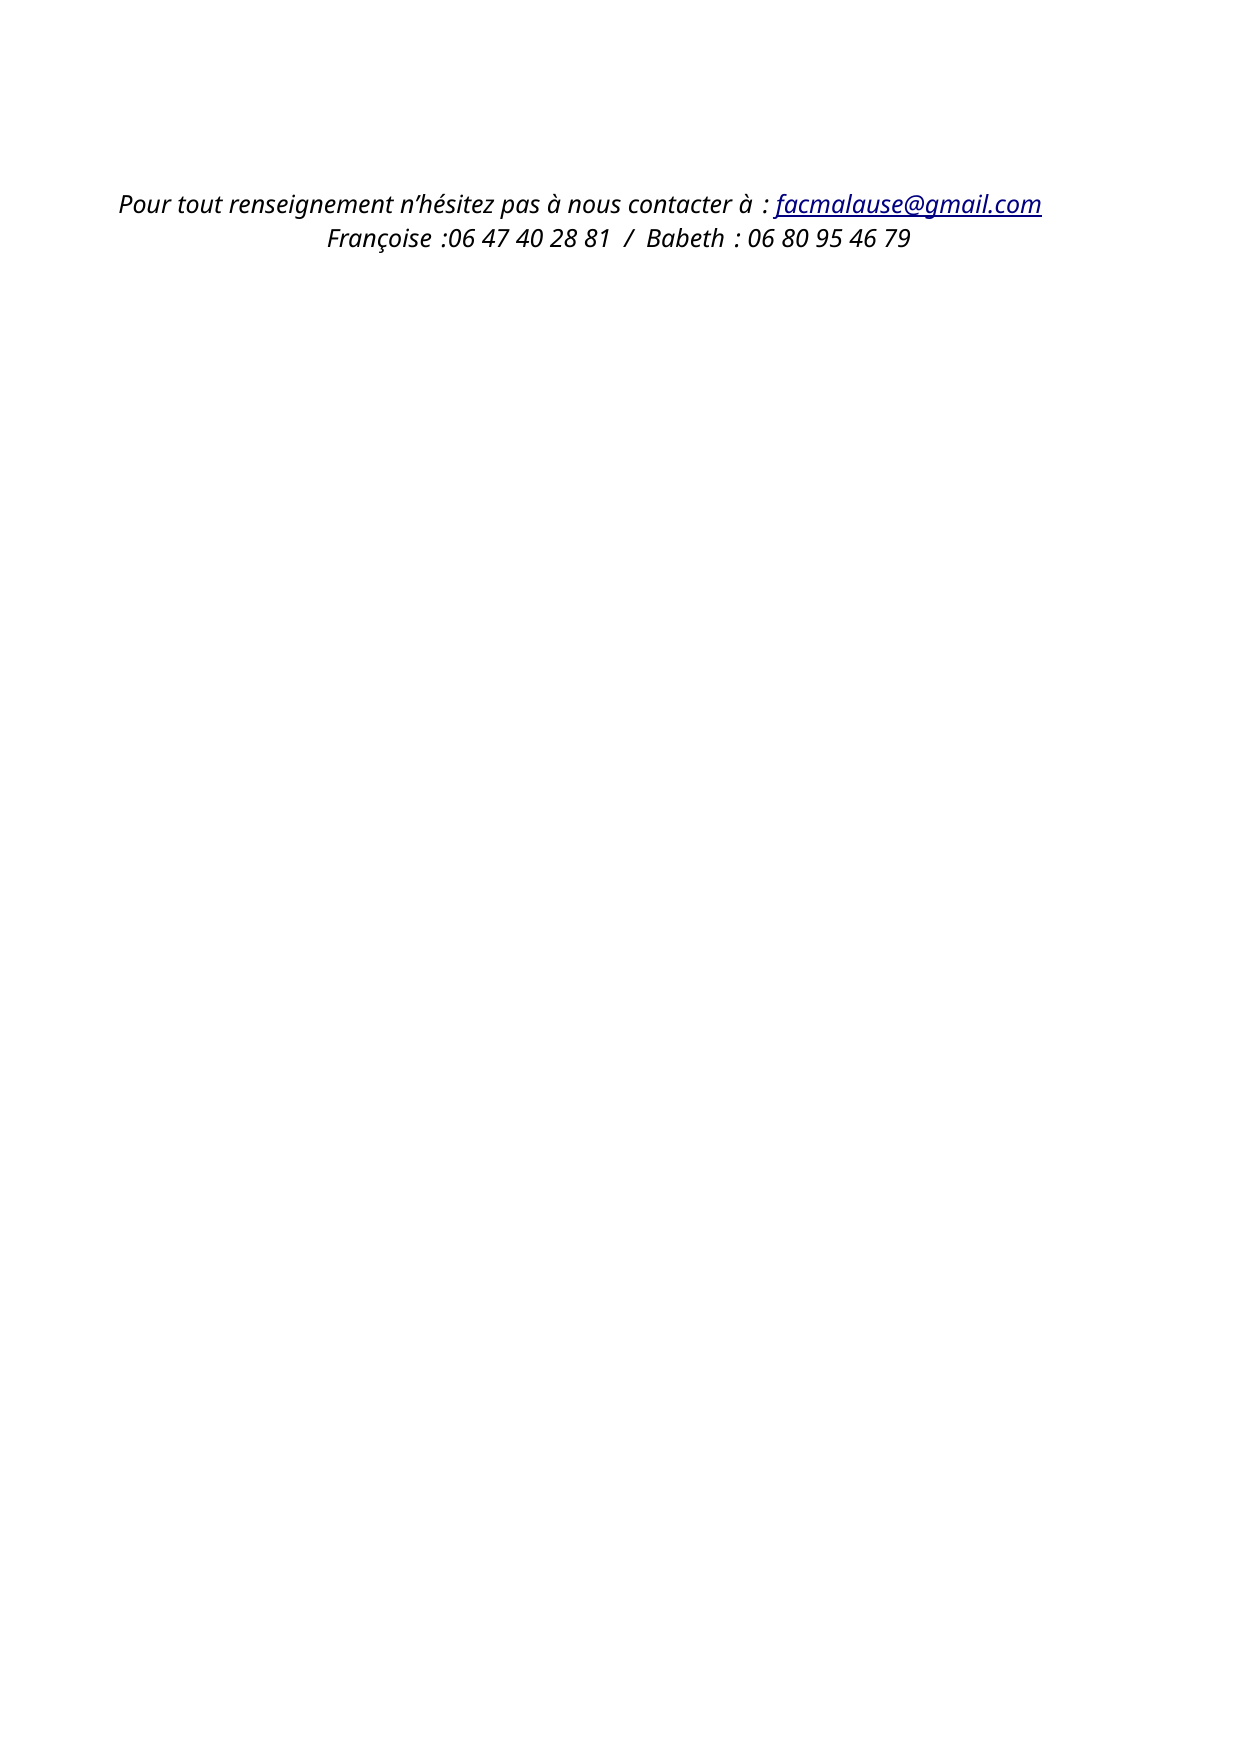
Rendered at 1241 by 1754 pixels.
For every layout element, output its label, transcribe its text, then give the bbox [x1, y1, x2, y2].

text Françoise :06 47 40 28 81 / Babeth : 06 80 95 46 79 [118, 220, 1122, 254]
text Pour tout renseignement n’hésitez pas à nous contacter à : facmalause@gmail.com [118, 186, 1122, 220]
